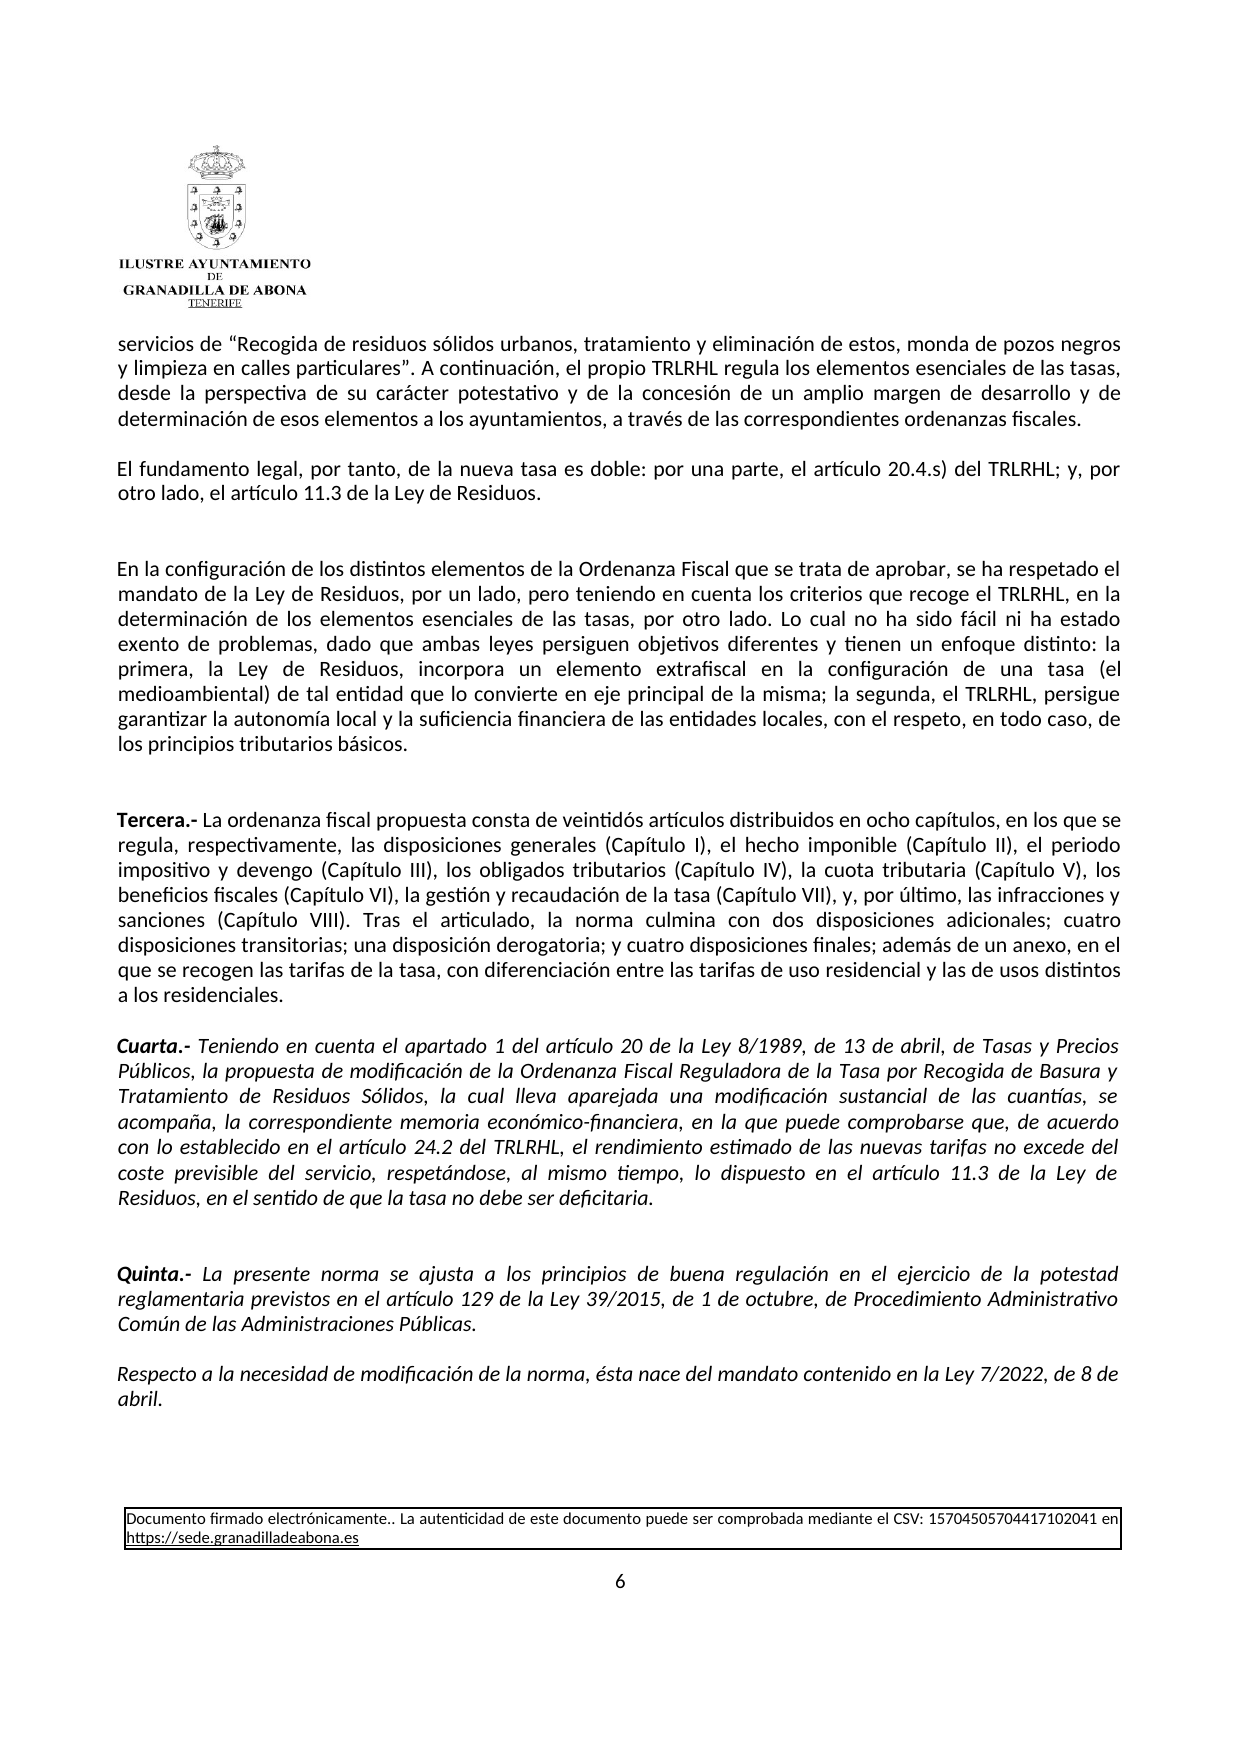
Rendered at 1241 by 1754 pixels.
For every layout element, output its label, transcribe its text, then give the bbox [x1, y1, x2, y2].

text Tercera.- La ordenanza fiscal propuesta consta de veintidós artículos distribuidos en ocho capítulos, en los que se regula, respectivamente, las disposiciones generales (Capítulo I), el hecho imponible (Capítulo II), el periodo impositivo y devengo (Capítulo III), los obligados tributarios (Capítulo IV), la cuota tributaria (Capítulo V), los beneficios fiscales (Capítulo VI), la gestión y recaudación de la tasa (Capítulo VII), y, por último, las infracciones y sanciones (Capítulo VIII). Tras el articulado, la norma culmina con dos disposiciones adicionales; cuatro disposiciones transitorias; una disposición derogatoria; y cuatro disposiciones finales; además de un anexo, en el que se recogen las tarifas de la tasa, con diferenciación entre las tarifas de uso residencial y las de usos distintos a los residenciales. [117, 808, 1122, 1008]
text El fundamento legal, por tanto, de la nueva tasa es doble: por una parte, el artículo 20.4.s) del TRLRHL; y, por otro lado, el artículo 11.3 de la Ley de Residuos. [117, 456, 1122, 506]
text Cuarta.- Teniendo en cuenta el apartado 1 del artículo 20 de la Ley 8/1989, de 13 de abril, de Tasas y Precios Públicos, la propuesta de modificación de la Ordenanza Fiscal Reguladora de la Tasa por Recogida de Basura y Tratamiento de Residuos Sólidos, la cual lleva aparejada una modificación sustancial de las cuantías, se acompaña, la correspondiente memoria económico-financiera, en la que puede comprobarse que, de acuerdo con lo establecido en el artículo 24.2 del TRLRHL, el rendimiento estimado de las nuevas tarifas no excede del coste previsible del servicio, respetándose, al mismo tiempo, lo dispuesto en el artículo 11.3 de la Ley de Residuos, en el sentido de que la tasa no debe ser deficitaria. [117, 1033, 1122, 1211]
text servicios de “Recogida de residuos sólidos urbanos, tratamiento y eliminación de estos, monda de pozos negros y limpieza en calles particulares”. A continuación, el propio TRLRHL regula los elementos esenciales de las tasas, desde la perspectiva de su carácter potestativo y de la concesión de un amplio margen de desarrollo y de determinación de esos elementos a los ayuntamientos, a través de las correspondientes ordenanzas fiscales. [117, 331, 1122, 431]
text Quinta.- La presente norma se ajusta a los principios de buena regulación en el ejercicio de la potestad reglamentaria previstos en el artículo 129 de la Ley 39/2015, de 1 de octubre, de Procedimiento Administrativo Común de las Administraciones Públicas. [117, 1261, 1122, 1337]
text En la configuración de los distintos elementos de la Ordenanza Fiscal que se trata de aprobar, se ha respetado el mandato de la Ley de Residuos, por un lado, pero teniendo en cuenta los criterios que recoge el TRLRHL, en la determinación de los elementos esenciales de las tasas, por otro lado. Lo cual no ha sido fácil ni ha estado exento de problemas, dado que ambas leyes persiguen objetivos diferentes y tienen un enfoque distinto: la primera, la Ley de Residuos, incorpora un elemento extrafiscal en la configuración de una tasa (el medioambiental) de tal entidad que lo convierte en eje principal de la misma; la segunda, el TRLRHL, persigue garantizar la autonomía local y la suficiencia financiera de las entidades locales, con el respeto, en todo caso, de los principios tributarios básicos. [117, 557, 1122, 757]
text Respecto a la necesidad de modificación de la norma, ésta nace del mandato contenido en la Ley 7/2022, de 8 de abril. [117, 1361, 1122, 1412]
